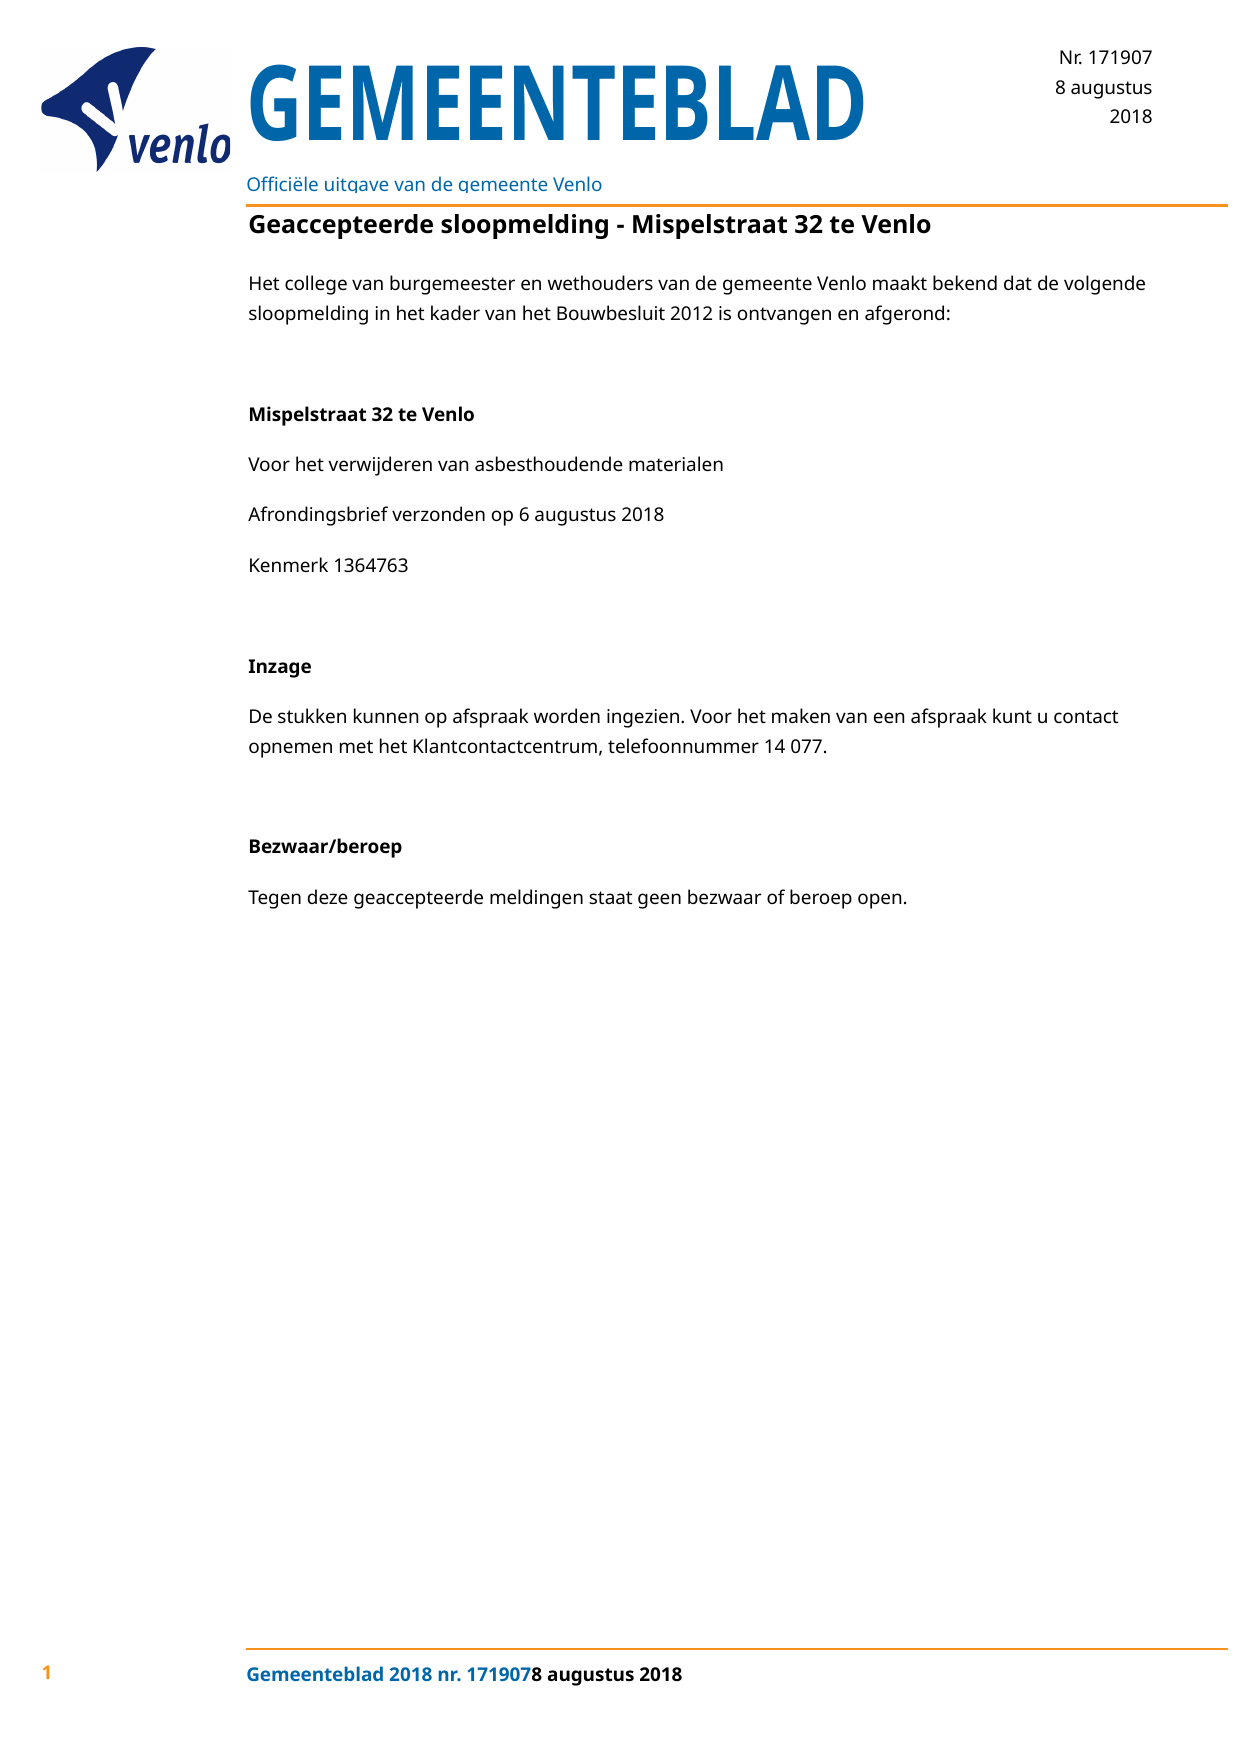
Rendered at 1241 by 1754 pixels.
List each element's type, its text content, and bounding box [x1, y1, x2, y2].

text Mispelstraat 32 te Venlo [248, 401, 1152, 426]
text Afrondingsbrief verzonden op 6 augustus 2018 [248, 502, 1152, 527]
text Bezwaar/beroep [248, 834, 1152, 859]
text Kenmerk 1364763 [248, 552, 1152, 578]
text De stukken kunnen op afspraak worden ingezien. Voor het maken van een afspraak kunt u contact opnemen met het Klantcontactcentrum, telefoonnummer 14 077. [248, 703, 1152, 758]
text Geaccepteerde sloopmelding - Mispelstraat 32 te Venlo [248, 207, 1152, 241]
text Voor het verwijderen van asbesthoudende materialen [248, 451, 1152, 477]
text Tegen deze geaccepteerde meldingen staat geen bezwaar of beroep open. [248, 884, 1152, 910]
text Inzage [248, 653, 1152, 678]
picture [41, 47, 231, 172]
text Het college van burgemeester en wethouders van de gemeente Venlo maakt bekend dat de volgende sloopmelding in het kader van het Bouwbesluit 2012 is ontvangen en afgerond: [248, 270, 1152, 326]
